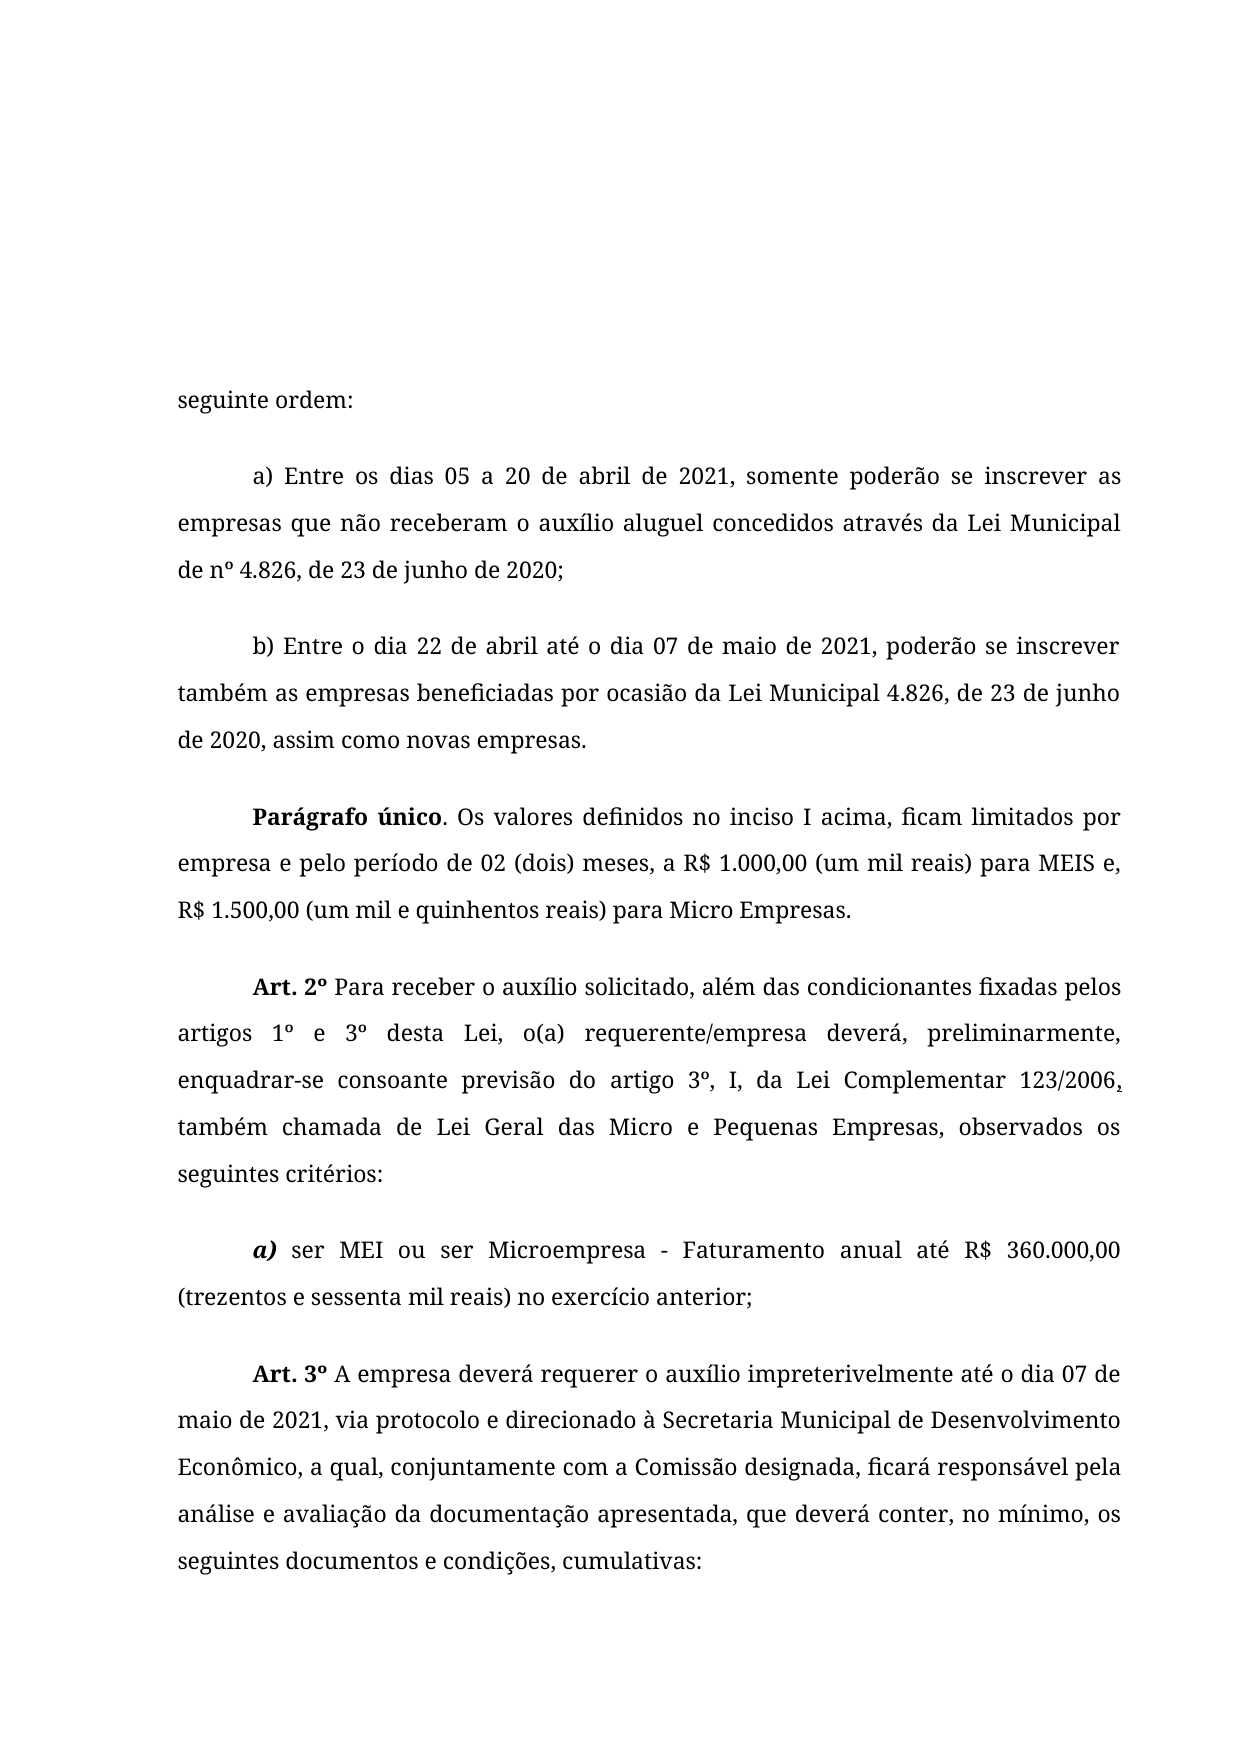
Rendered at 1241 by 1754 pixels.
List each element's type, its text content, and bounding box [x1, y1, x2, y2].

text Art. 2º Para receber o auxílio solicitado, além das condicionantes fixadas pelos artigos 1º e 3º desta Lei, o(a) requerente/empresa deverá, preliminarmente, enquadrar-se consoante previsão do artigo 3º, I, da Lei Complementar 123/2006, também chamada de Lei Geral das Micro e Pequenas Empresas, observados os seguintes critérios: [177, 971, 1122, 1189]
text Art. 3º A empresa deverá requerer o auxílio impreterivelmente até o dia 07 de maio de 2021, via protocolo e direcionado à Secretaria Municipal de Desenvolvimento Econômico, a qual, conjuntamente com a Comissão designada, ficará responsável pela análise e avaliação da documentação apresentada, que deverá conter, no mínimo, os seguintes documentos e condições, cumulativas: [177, 1358, 1122, 1576]
text a) Entre os dias 05 a 20 de abril de 2021, somente poderão se inscrever as empresas que não receberam o auxílio aluguel concedidos através da Lei Municipal de nº 4.826, de 23 de junho de 2020; [177, 460, 1122, 585]
text seguinte ordem: [177, 384, 1122, 415]
text a) ser MEI ou ser Microempresa - Faturamento anual até R$ 360.000,00 (trezentos e sessenta mil reais) no exercício anterior; [177, 1234, 1122, 1312]
text Parágrafo único. Os valores definidos no inciso I acima, ficam limitados por empresa e pelo período de 02 (dois) meses, a R$ 1.000,00 (um mil reais) para MEIS e, R$ 1.500,00 (um mil e quinhentos reais) para Micro Empresas. [177, 800, 1122, 925]
text b) Entre o dia 22 de abril até o dia 07 de maio de 2021, poderão se inscrever também as empresas beneficiadas por ocasião da Lei Municipal 4.826, de 23 de junho de 2020, assim como novas empresas. [177, 630, 1122, 755]
